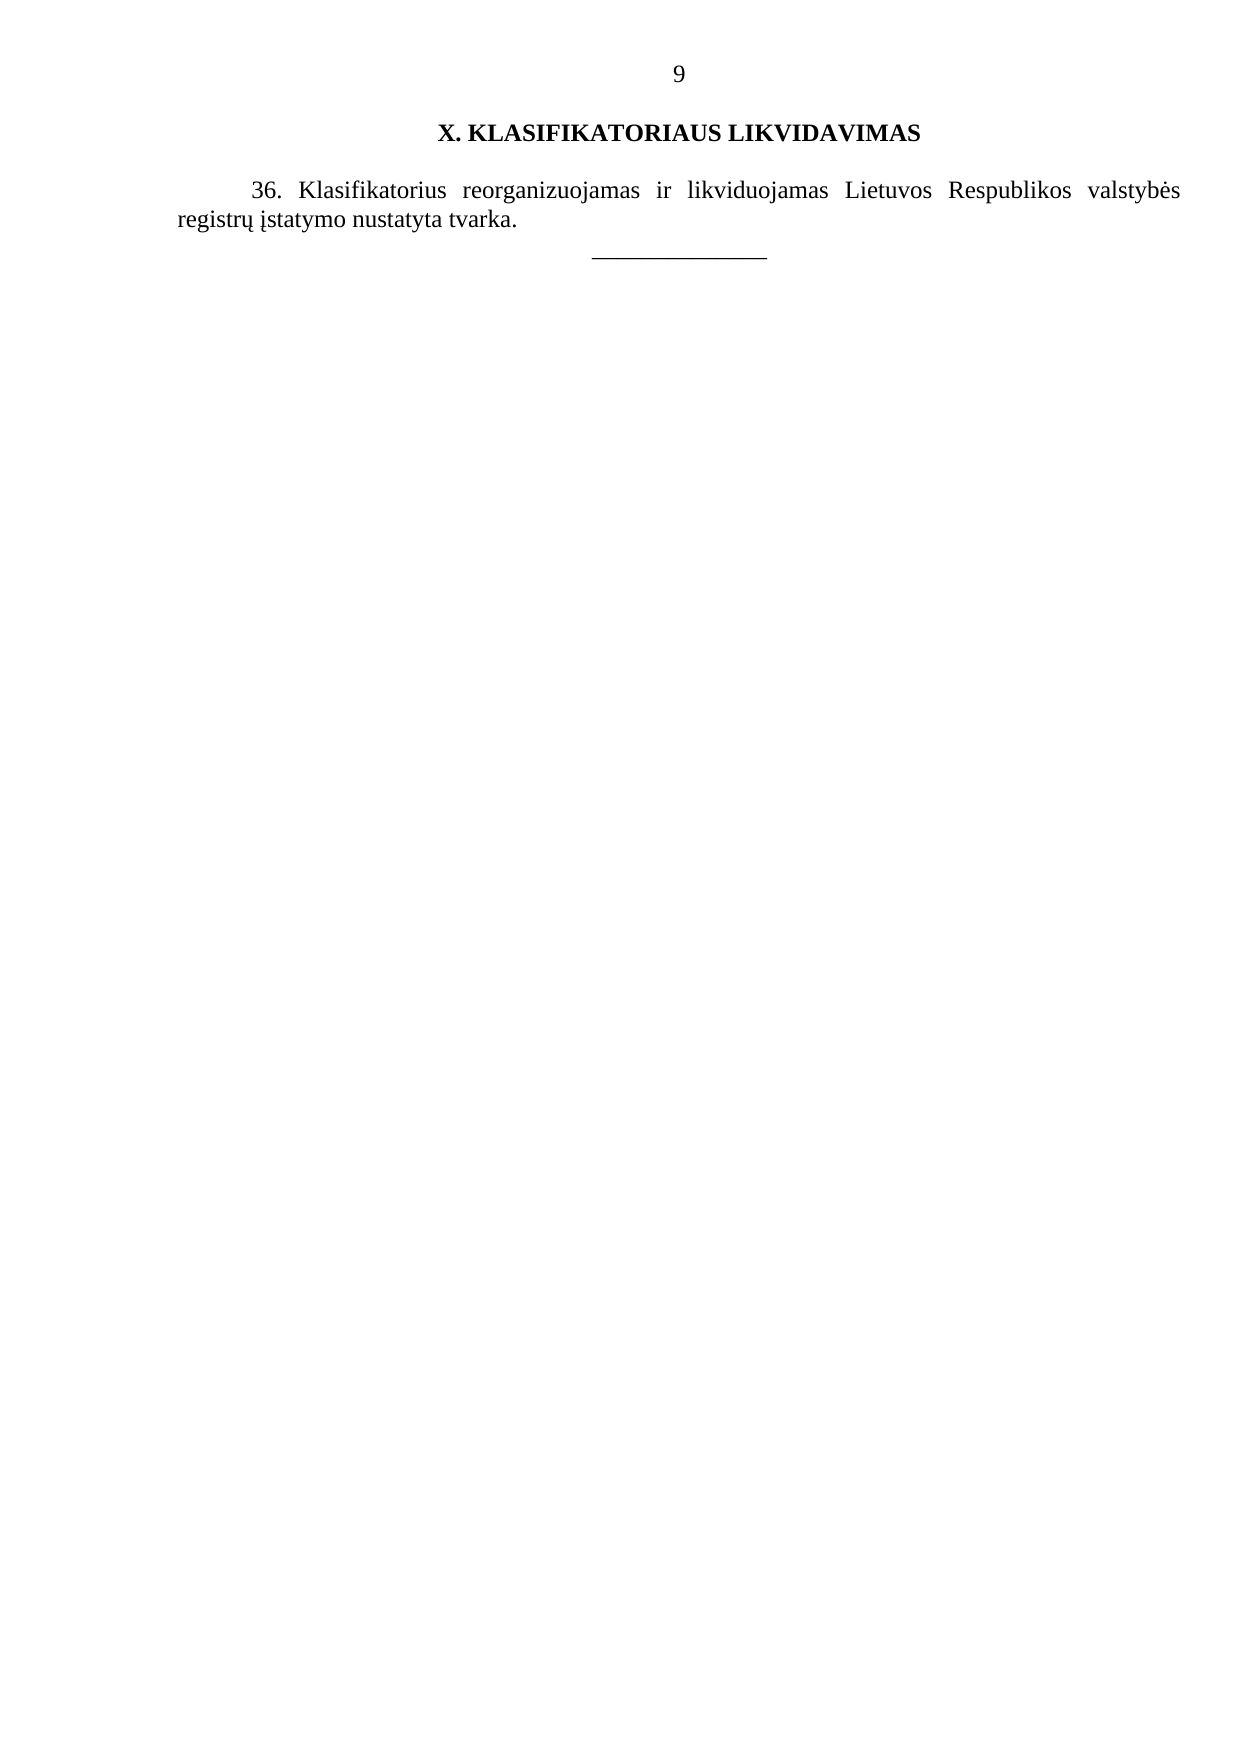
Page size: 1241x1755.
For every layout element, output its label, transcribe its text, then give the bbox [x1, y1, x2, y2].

text ______________ [177, 233, 1181, 262]
text X. Klasifikatoriaus likvidavimas [177, 118, 1181, 147]
text 36. Klasifikatorius reorganizuojamas ir likviduojamas Lietuvos Respublikos valstybės registrų įstatymo nustatyta tvarka. [177, 176, 1181, 233]
